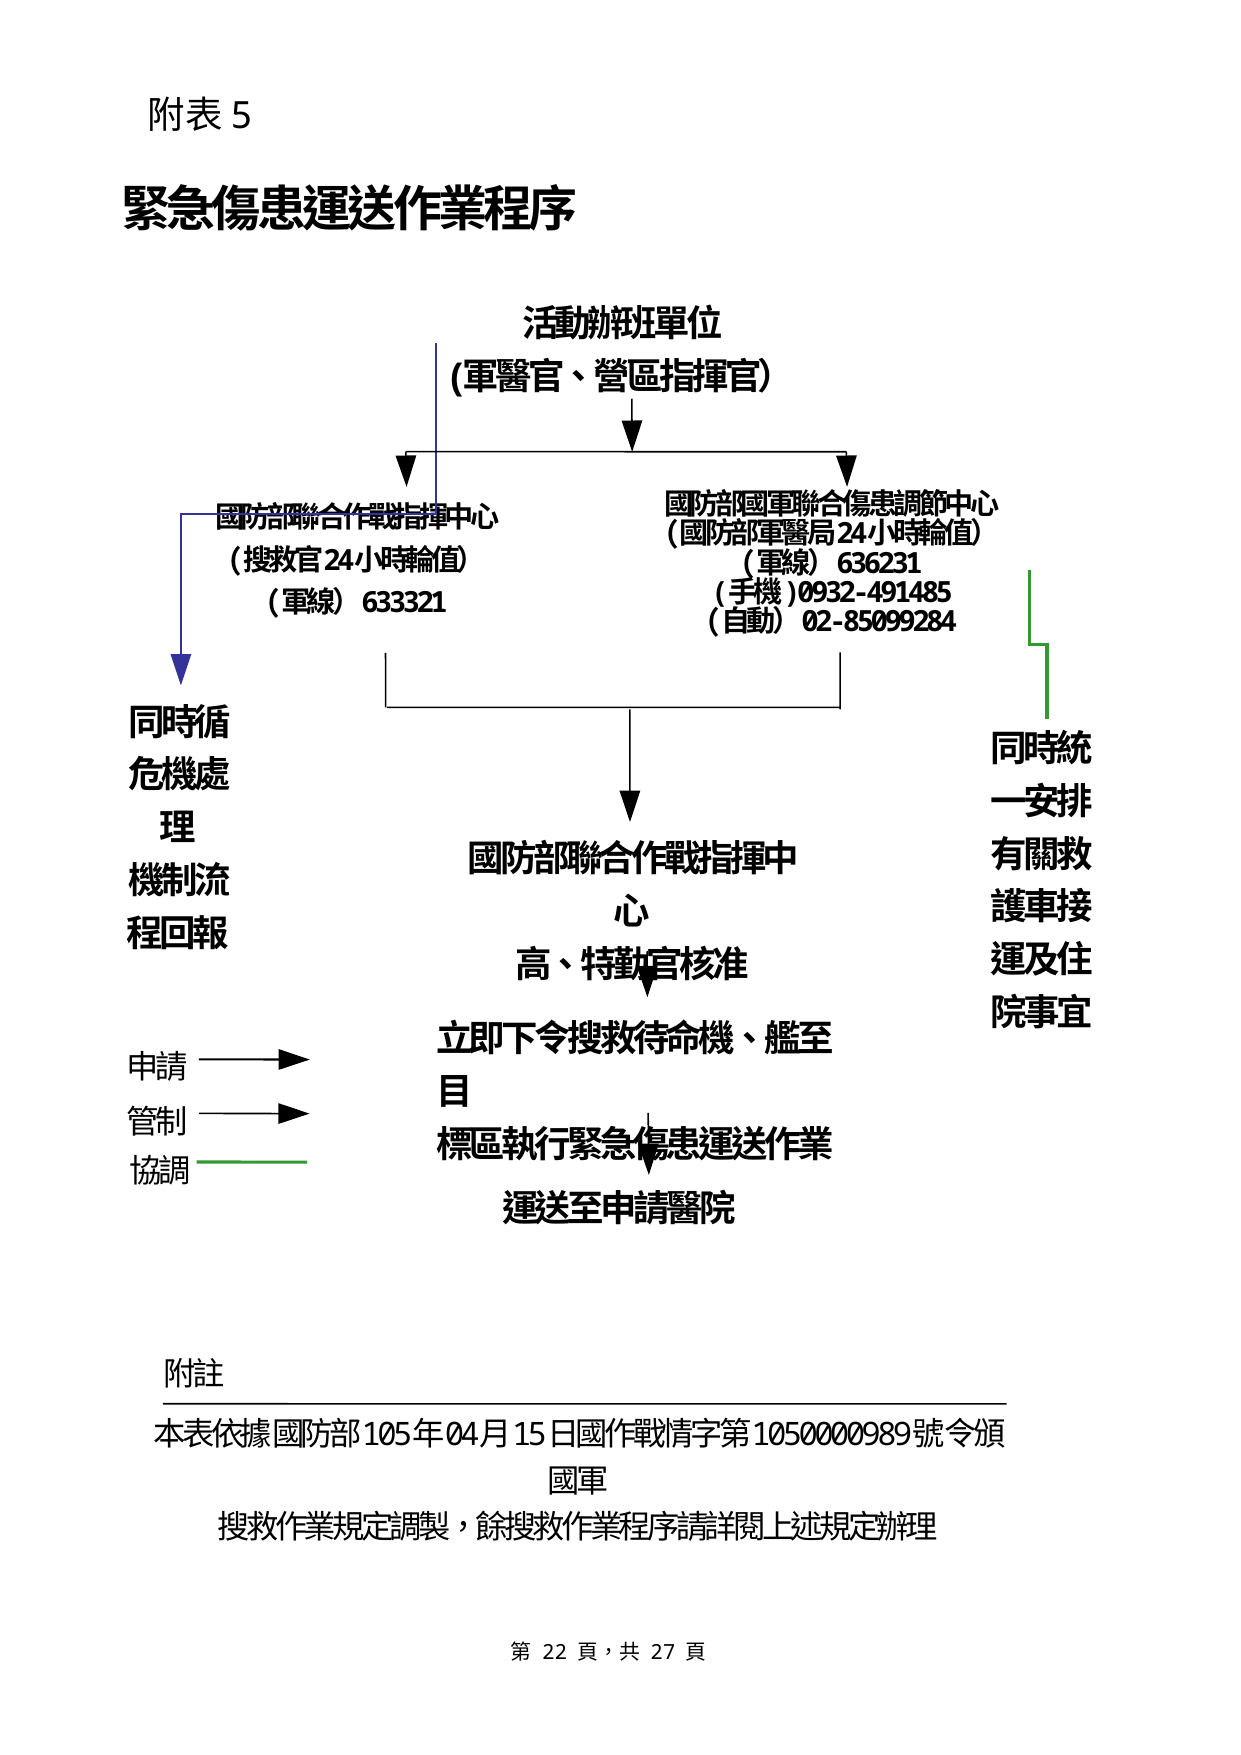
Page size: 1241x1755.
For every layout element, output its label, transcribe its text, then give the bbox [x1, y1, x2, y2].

text 附表5 [148, 89, 1057, 139]
